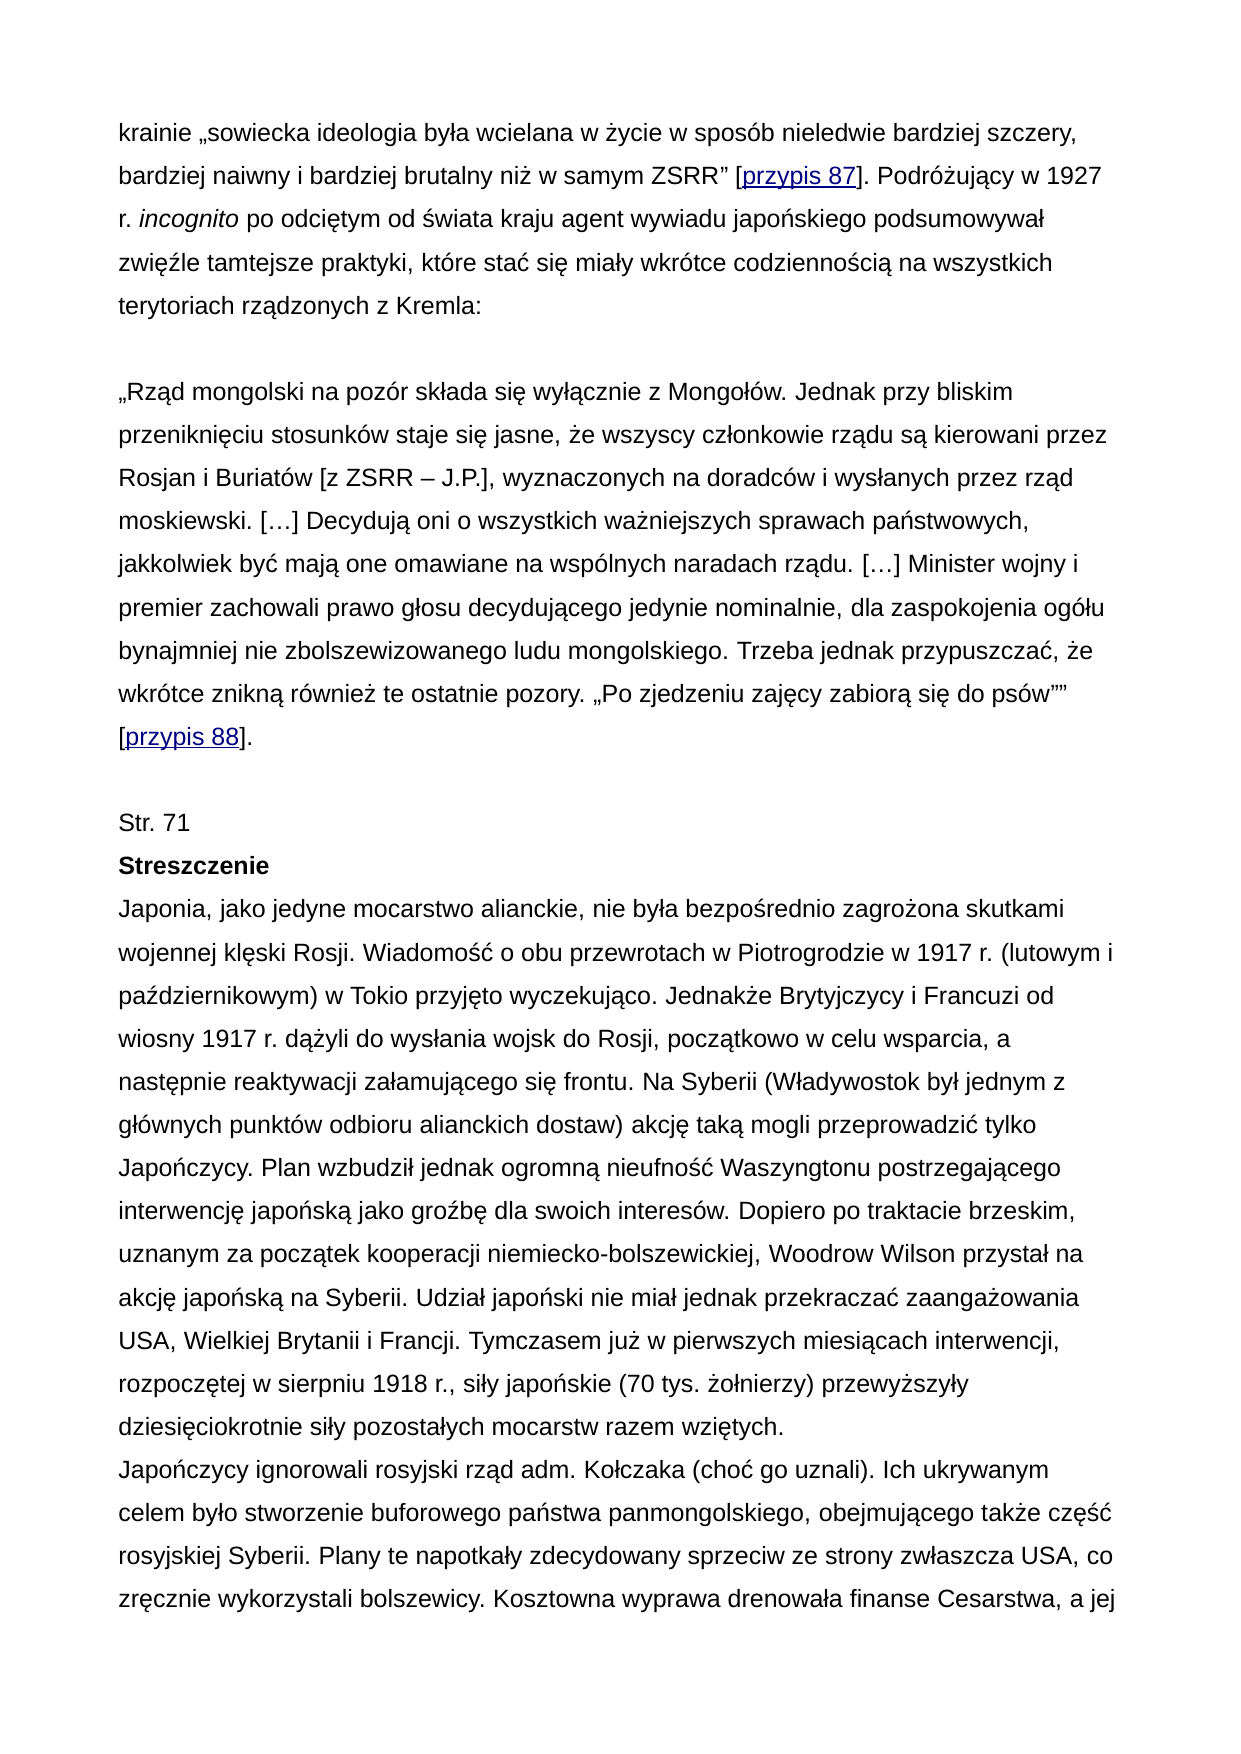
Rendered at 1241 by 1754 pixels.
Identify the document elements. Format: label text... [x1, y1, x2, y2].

text „Rząd mongolski na pozór składa się wyłącznie z Mongołów. Jednak przy bliskim przeniknięciu stosunków staje się jasne, że wszyscy członkowie rządu są kierowani przez Rosjan i Buriatów [z ZSRR – J.P.], wyznaczonych na doradców i wysłanych przez rząd moskiewski. […] Decydują oni o wszystkich ważniejszych sprawach państwowych, jakkolwiek być mają one omawiane na wspólnych naradach rządu. […] Minister wojny i premier zachowali prawo głosu decydującego jedynie nominalnie, dla zaspokojenia ogółu bynajmniej nie zbolszewizowanego ludu mongolskiego. Trzeba jednak przypuszczać, że wkrótce znikną również te ostatnie pozory. „Po zjedzeniu zajęcy zabiorą się do psów”” [przypis 88]. [118, 377, 1122, 751]
text krainie „sowiecka ideologia była wcielana w życie w sposób nieledwie bardziej szczery, bardziej naiwny i bardziej brutalny niż w samym ZSRR” [przypis 87]. Podróżujący w 1927 r. incognito po odciętym od świata kraju agent wywiadu japońskiego podsumowywał zwięźle tamtejsze praktyki, które stać się miały wkrótce codziennością na wszystkich terytoriach rządzonych z Kremla: [118, 118, 1122, 319]
subtitle Streszczenie [118, 851, 1122, 880]
text Japończycy ignorowali rosyjski rząd adm. Kołczaka (choć go uznali). Ich ukrywanym celem było stworzenie buforowego państwa panmongolskiego, obejmującego także część rosyjskiej Syberii. Plany te napotkały zdecydowany sprzeciw ze strony zwłaszcza USA, co zręcznie wykorzystali bolszewicy. Kosztowna wyprawa drenowała finanse Cesarstwa, a jej [118, 1455, 1122, 1613]
text Japonia, jako jedyne mocarstwo alianckie, nie była bezpośrednio zagrożona skutkami wojennej klęski Rosji. Wiadomość o obu przewrotach w Piotrogrodzie w 1917 r. (lutowym i październikowym) w Tokio przyjęto wyczekująco. Jednakże Brytyjczycy i Francuzi od wiosny 1917 r. dążyli do wysłania wojsk do Rosji, początkowo w celu wsparcia, a następnie reaktywacji załamującego się frontu. Na Syberii (Władywostok był jednym z głównych punktów odbioru alianckich dostaw) akcję taką mogli przeprowadzić tylko Japończycy. Plan wzbudził jednak ogromną nieufność Waszyngtonu postrzegającego interwencję japońską jako groźbę dla swoich interesów. Dopiero po traktacie brzeskim, uznanym za początek kooperacji niemiecko-bolszewickiej, Woodrow Wilson przystał na akcję japońską na Syberii. Udział japoński nie miał jednak przekraczać zaangażowania USA, Wielkiej Brytanii i Francji. Tymczasem już w pierwszych miesiącach interwencji, rozpoczętej w sierpniu 1918 r., siły japońskie (70 tys. żołnierzy) przewyższyły dziesięciokrotnie siły pozostałych mocarstw razem wziętych. [118, 894, 1122, 1441]
text Str. 71 [118, 808, 1122, 837]
